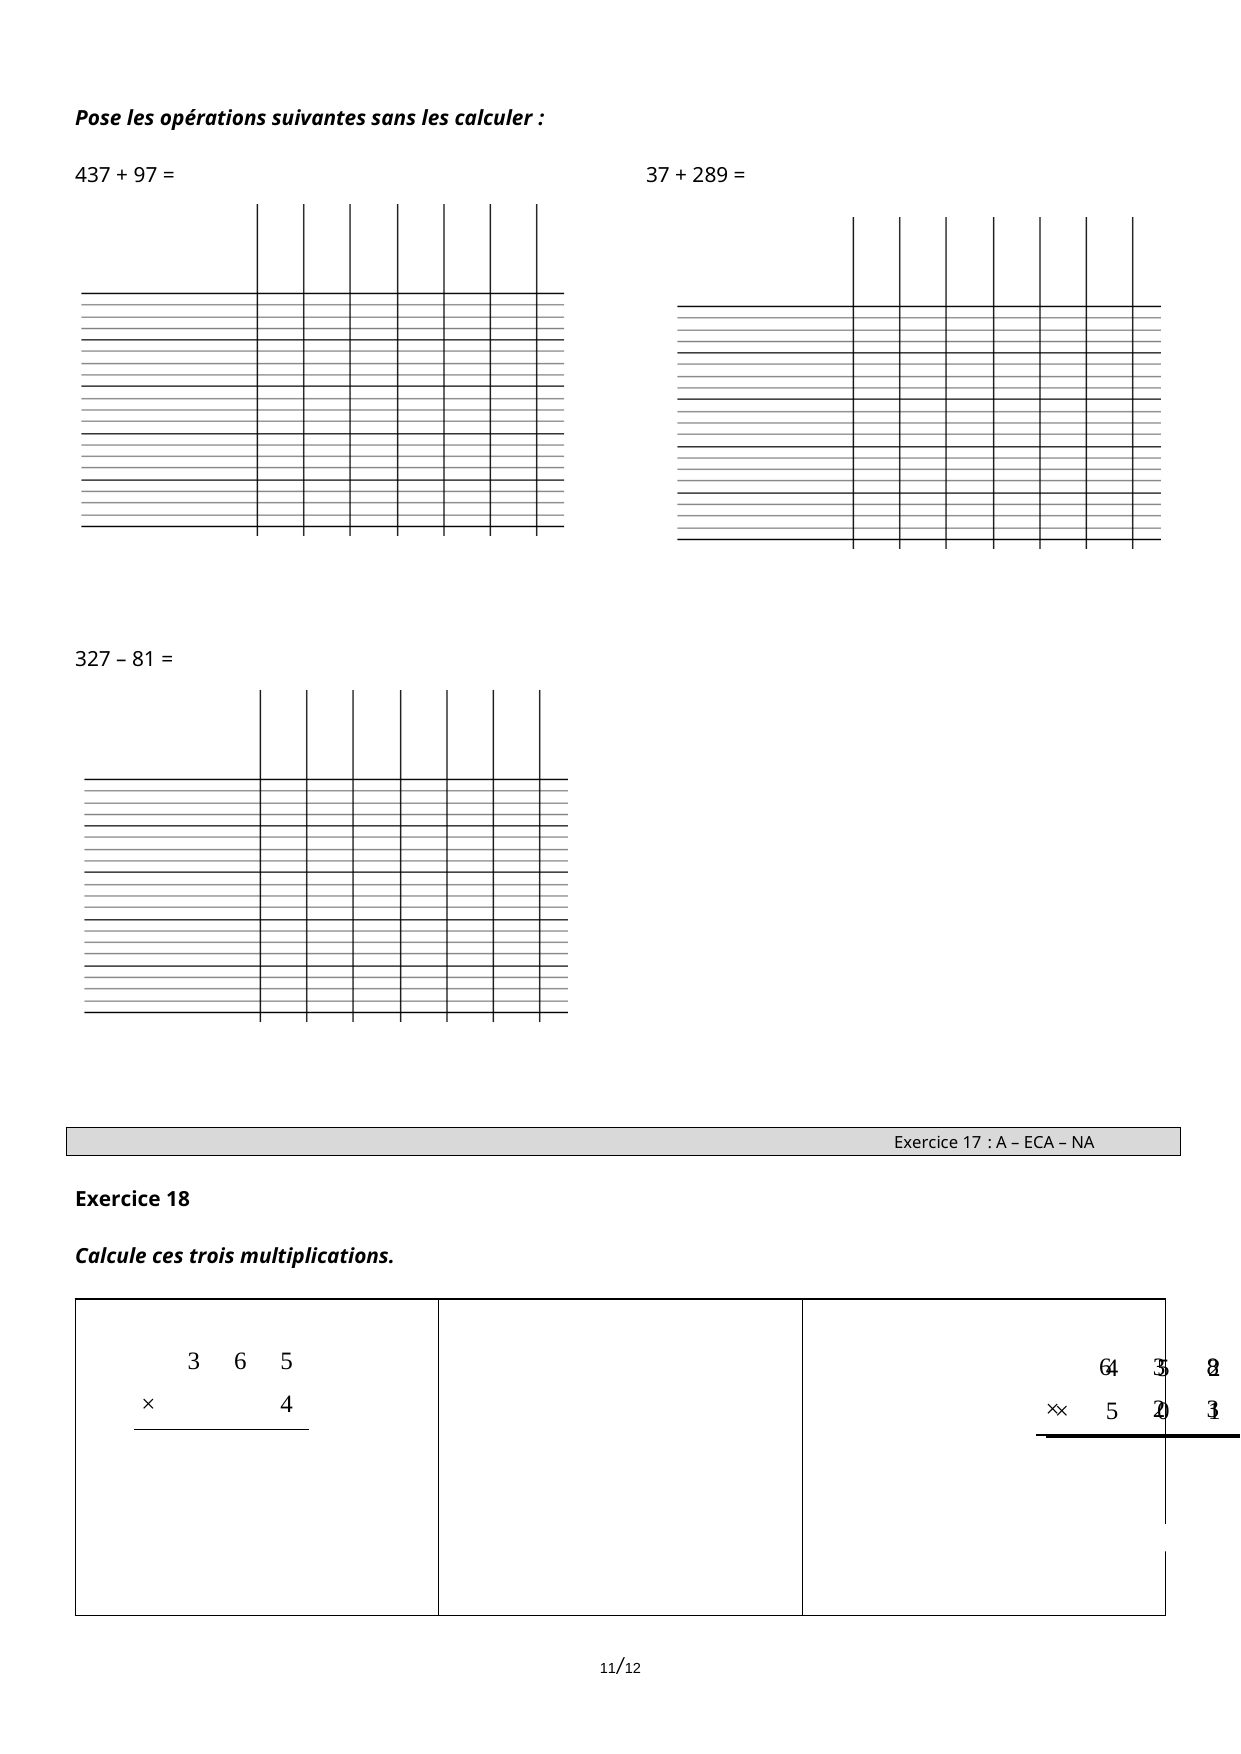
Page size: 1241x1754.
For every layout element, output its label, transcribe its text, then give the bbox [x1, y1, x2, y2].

text Pose les opérations suivantes sans les calculer : [75, 103, 1165, 132]
text 437 + 97 = 37 + 289 = [75, 160, 1165, 189]
table_header [803, 1300, 1165, 1615]
text Calcule ces trois multiplications. [75, 1241, 1165, 1270]
text Exercice 18 [75, 1184, 1165, 1213]
table_header [76, 1300, 438, 1615]
table_header [439, 1300, 802, 1615]
text Exercice 17 : A – ECA – NA [67, 1128, 1180, 1155]
picture [74, 204, 565, 536]
picture [670, 217, 1161, 549]
text 327 – 81 = [75, 644, 1165, 672]
picture [77, 690, 568, 1022]
